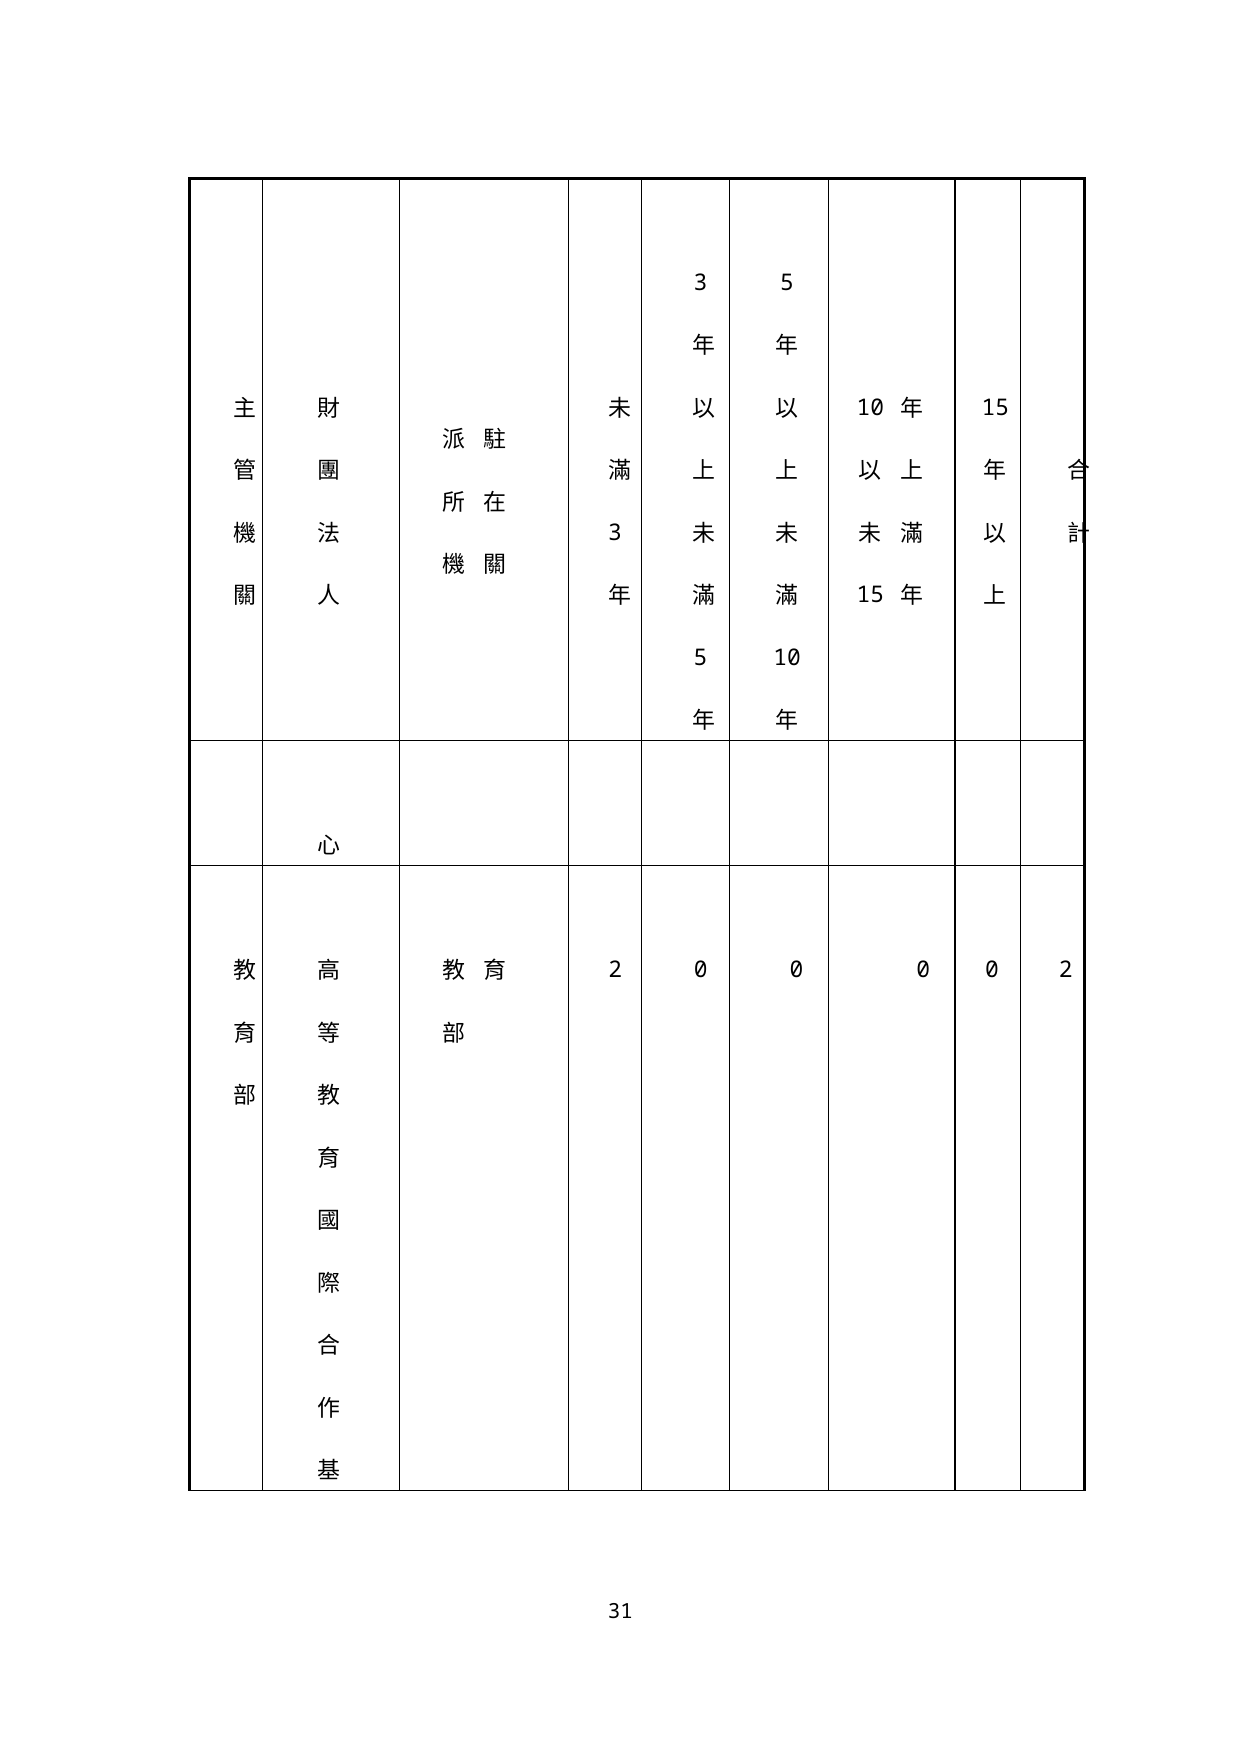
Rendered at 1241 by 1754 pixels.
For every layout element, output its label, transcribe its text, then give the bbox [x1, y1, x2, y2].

table_cell 教育部 [400, 866, 568, 1490]
table_header 派駐所在機關 [400, 180, 568, 740]
table_header 10年以上未滿15年 [829, 180, 954, 740]
table_cell 0 [829, 866, 954, 1490]
table_header 3年以上未滿5年 [642, 180, 729, 740]
table_cell [730, 741, 828, 865]
table_header 合計 [1021, 180, 1083, 740]
table_cell 2 [569, 866, 641, 1490]
table_cell 0 [642, 866, 729, 1490]
table_header 5年以上未滿10年 [730, 180, 828, 740]
table_cell [569, 741, 641, 865]
table_cell 高等教育國際合作基 [263, 866, 399, 1490]
table_cell [642, 741, 729, 865]
table_cell 2 [1021, 866, 1083, 1490]
table_cell [956, 741, 1020, 865]
table_header 財團法人 [263, 180, 399, 740]
table_header 未滿3年 [569, 180, 641, 740]
table_cell 0 [730, 866, 828, 1490]
table_header 15年以上 [956, 180, 1020, 740]
table_cell 0 [956, 866, 1020, 1490]
table_cell [400, 741, 568, 865]
table_cell 教育部 [191, 866, 262, 1490]
table_cell [1021, 741, 1083, 865]
table_header 主管機關 [191, 180, 262, 740]
table_cell 心 [263, 741, 399, 865]
table_cell [191, 741, 262, 865]
table_cell [829, 741, 954, 865]
